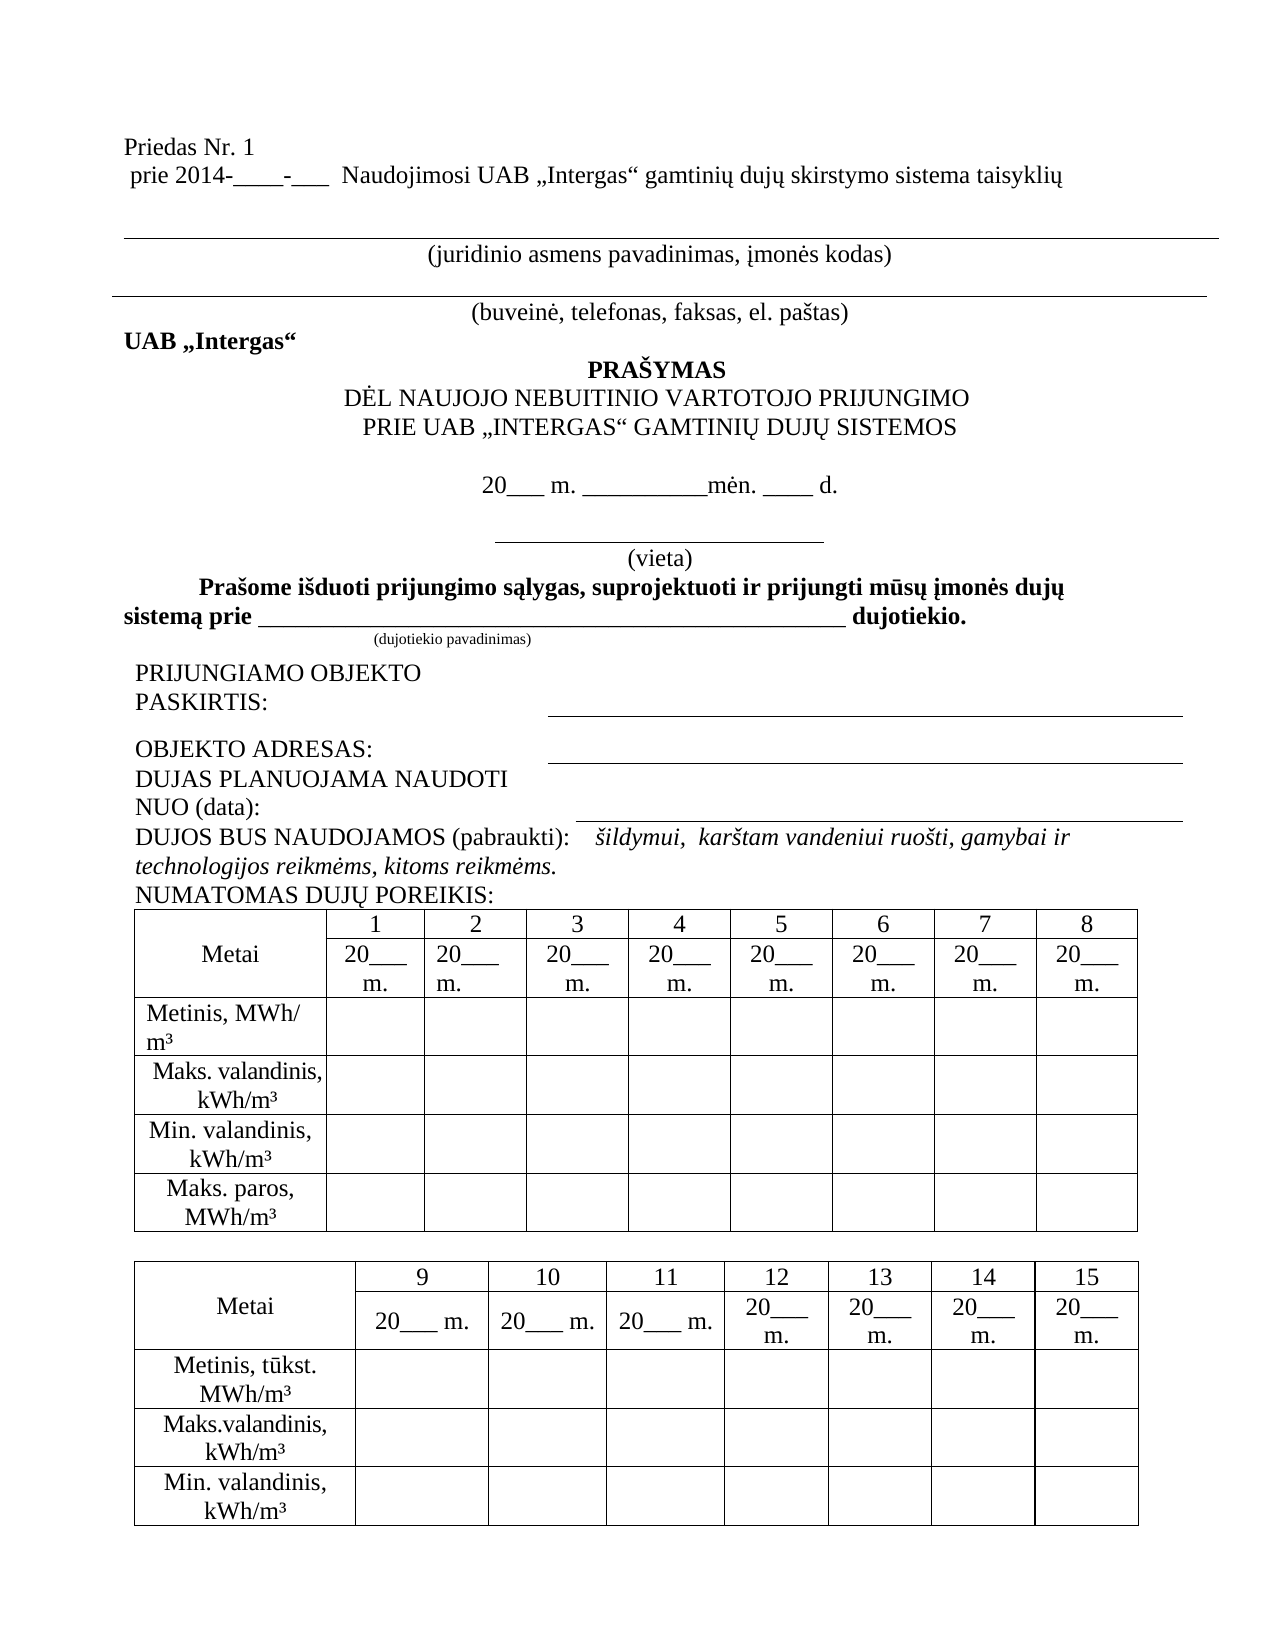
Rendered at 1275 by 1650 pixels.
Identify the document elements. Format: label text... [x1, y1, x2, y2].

table_cell [829, 1409, 931, 1466]
table_cell [489, 1467, 606, 1525]
text Priedas Nr. 1 [123, 132, 1196, 161]
text (buveinė, telefonas, faksas, el. paštas) [123, 297, 1196, 326]
table_cell [1036, 1350, 1138, 1408]
table_cell [425, 1056, 526, 1114]
table_header 5 [731, 910, 832, 938]
table_cell OBJEKTO ADRESAS: [124, 716, 548, 763]
table_cell Min. valandinis, kWh/m³ [135, 1467, 355, 1525]
table_cell [527, 998, 628, 1055]
table_cell [725, 1350, 828, 1408]
table_cell 20___ m. [829, 1292, 931, 1349]
table_cell 20___ m. [607, 1292, 724, 1349]
table_cell [629, 1174, 730, 1231]
table_cell Maks. valandinis, kWh/m³ [135, 1056, 326, 1114]
table_header 3 [527, 910, 628, 938]
table_header 2 [425, 910, 526, 938]
table_header 4 [629, 910, 730, 938]
table_header [495, 499, 824, 542]
table_cell 20___ m. [1037, 939, 1137, 997]
table_cell 20___ m. [327, 939, 424, 997]
table_cell [425, 1115, 526, 1172]
table_header 15 [1036, 1262, 1138, 1291]
table_header 12 [725, 1262, 828, 1291]
text prie 2014-____-___ Naudojimosi UAB „Intergas“ gamtinių dujų skirstymo sistema taisyklių [123, 161, 1196, 189]
table_cell [489, 1350, 606, 1408]
table_cell [629, 998, 730, 1055]
table_cell 20___ m. [731, 939, 832, 997]
table_cell [833, 998, 934, 1055]
text (dujotiekio pavadinimas) [123, 629, 1196, 658]
table_cell [356, 1350, 488, 1408]
table_cell [1036, 1409, 1138, 1466]
table_cell [1036, 1467, 1138, 1525]
table_cell [356, 1409, 488, 1466]
table_cell Metinis, MWh/ m³ [135, 998, 326, 1055]
table_cell [731, 998, 832, 1055]
table_header 14 [932, 1262, 1034, 1291]
table_header PRIJUNGIAMO OBJEKTO PASKIRTIS: [124, 658, 548, 716]
table_cell 20___m. [425, 939, 526, 997]
table_cell [527, 1056, 628, 1114]
table_header [124, 204, 1218, 238]
table_header 13 [829, 1262, 931, 1291]
table_cell 20___ m. [356, 1292, 488, 1349]
text PRAŠYMAS [123, 355, 1196, 383]
table_cell [932, 1467, 1034, 1525]
table_cell [548, 717, 1183, 763]
table_cell DUJAS PLANUOJAMA NAUDOTI NUO (data): [124, 763, 576, 821]
table_cell [327, 1056, 424, 1114]
table_header 9 [356, 1262, 488, 1291]
table_cell [425, 998, 526, 1055]
table_cell [1037, 998, 1137, 1055]
text UAB „Intergas“ [123, 326, 1196, 355]
table_cell [731, 1174, 832, 1231]
table_cell DUJOS BUS NAUDOJAMOS (pabraukti): šildymui, karštam vandeniui ruošti, gamybai ir technologijos reikmėms, kitoms reikmėms. [124, 821, 1183, 880]
text (vieta) [123, 543, 1196, 572]
table_cell [527, 1174, 628, 1231]
table_header 11 [607, 1262, 724, 1291]
table_cell [935, 1174, 1036, 1231]
table_cell 20___ m. [629, 939, 730, 997]
text sistemą prie _______________________________________________ dujotiekio. [123, 601, 1196, 629]
table_cell [629, 1056, 730, 1114]
table_cell 20___ m. [932, 1292, 1034, 1349]
table_cell [489, 1409, 606, 1466]
table_header 1 [327, 910, 424, 938]
table_cell [731, 1115, 832, 1172]
table_cell [1037, 1115, 1137, 1172]
table_cell [935, 998, 1036, 1055]
table_cell [576, 764, 1183, 821]
table_header [548, 658, 1183, 716]
text DĖL NAUJOJO NEBUITINIO VARTOTOJO PRIJUNGIMO [123, 383, 1196, 412]
table_cell [356, 1467, 488, 1525]
table_cell [725, 1467, 828, 1525]
table_cell [607, 1467, 724, 1525]
table_cell [1037, 1056, 1137, 1114]
table_cell [935, 1056, 1036, 1114]
table_cell [607, 1350, 724, 1408]
text PRIE UAB „INTERGAS“ GAMTINIŲ DUJŲ SISTEMOS [123, 412, 1196, 441]
table_cell [327, 1115, 424, 1172]
table_cell [124, 1232, 1183, 1526]
table_cell [932, 1409, 1034, 1466]
table_cell [935, 1115, 1036, 1172]
table_cell [1037, 1174, 1137, 1231]
table_cell [725, 1409, 828, 1466]
text (juridinio asmens pavadinimas, įmonės kodas) [123, 239, 1196, 267]
table_header 10 [489, 1262, 606, 1291]
table_cell [829, 1467, 931, 1525]
table_cell Min. valandinis, kWh/m³ [135, 1115, 326, 1172]
table_cell [833, 1174, 934, 1231]
table_header 6 [833, 910, 934, 938]
table_header Metai [135, 910, 326, 997]
table_cell NUMATOMAS DUJŲ POREIKIS: [124, 880, 1183, 1232]
table_cell 20___ m. [725, 1292, 828, 1349]
table_cell [527, 1115, 628, 1172]
table_header 8 [1037, 910, 1137, 938]
table_cell Maks.valandinis, kWh/m³ [135, 1409, 355, 1466]
table_cell [425, 1174, 526, 1231]
text 20___ m. __________mėn. ____ d. [123, 470, 1196, 498]
table_cell [327, 1174, 424, 1231]
table_cell 20___ m. [527, 939, 628, 997]
table_cell Metinis, tūkst. MWh/m³ [135, 1350, 355, 1408]
table_cell [833, 1056, 934, 1114]
table_cell [833, 1115, 934, 1172]
table_cell Maks. paros, MWh/m³ [135, 1174, 326, 1231]
table_cell [932, 1350, 1034, 1408]
table_cell 20___ m. [1036, 1292, 1138, 1349]
table_cell [327, 998, 424, 1055]
table_header 7 [935, 910, 1036, 938]
table_header [112, 268, 1207, 296]
table_cell 20___ m. [489, 1292, 606, 1349]
table_cell [731, 1056, 832, 1114]
table_cell 20___ m. [935, 939, 1036, 997]
table_header Metai [135, 1262, 355, 1349]
table_cell 20___ m. [833, 939, 934, 997]
text Prašome išduoti prijungimo sąlygas, suprojektuoti ir prijungti mūsų įmonės dujų [123, 572, 1196, 601]
table_cell [829, 1350, 931, 1408]
table_cell [607, 1409, 724, 1466]
table_cell [629, 1115, 730, 1172]
